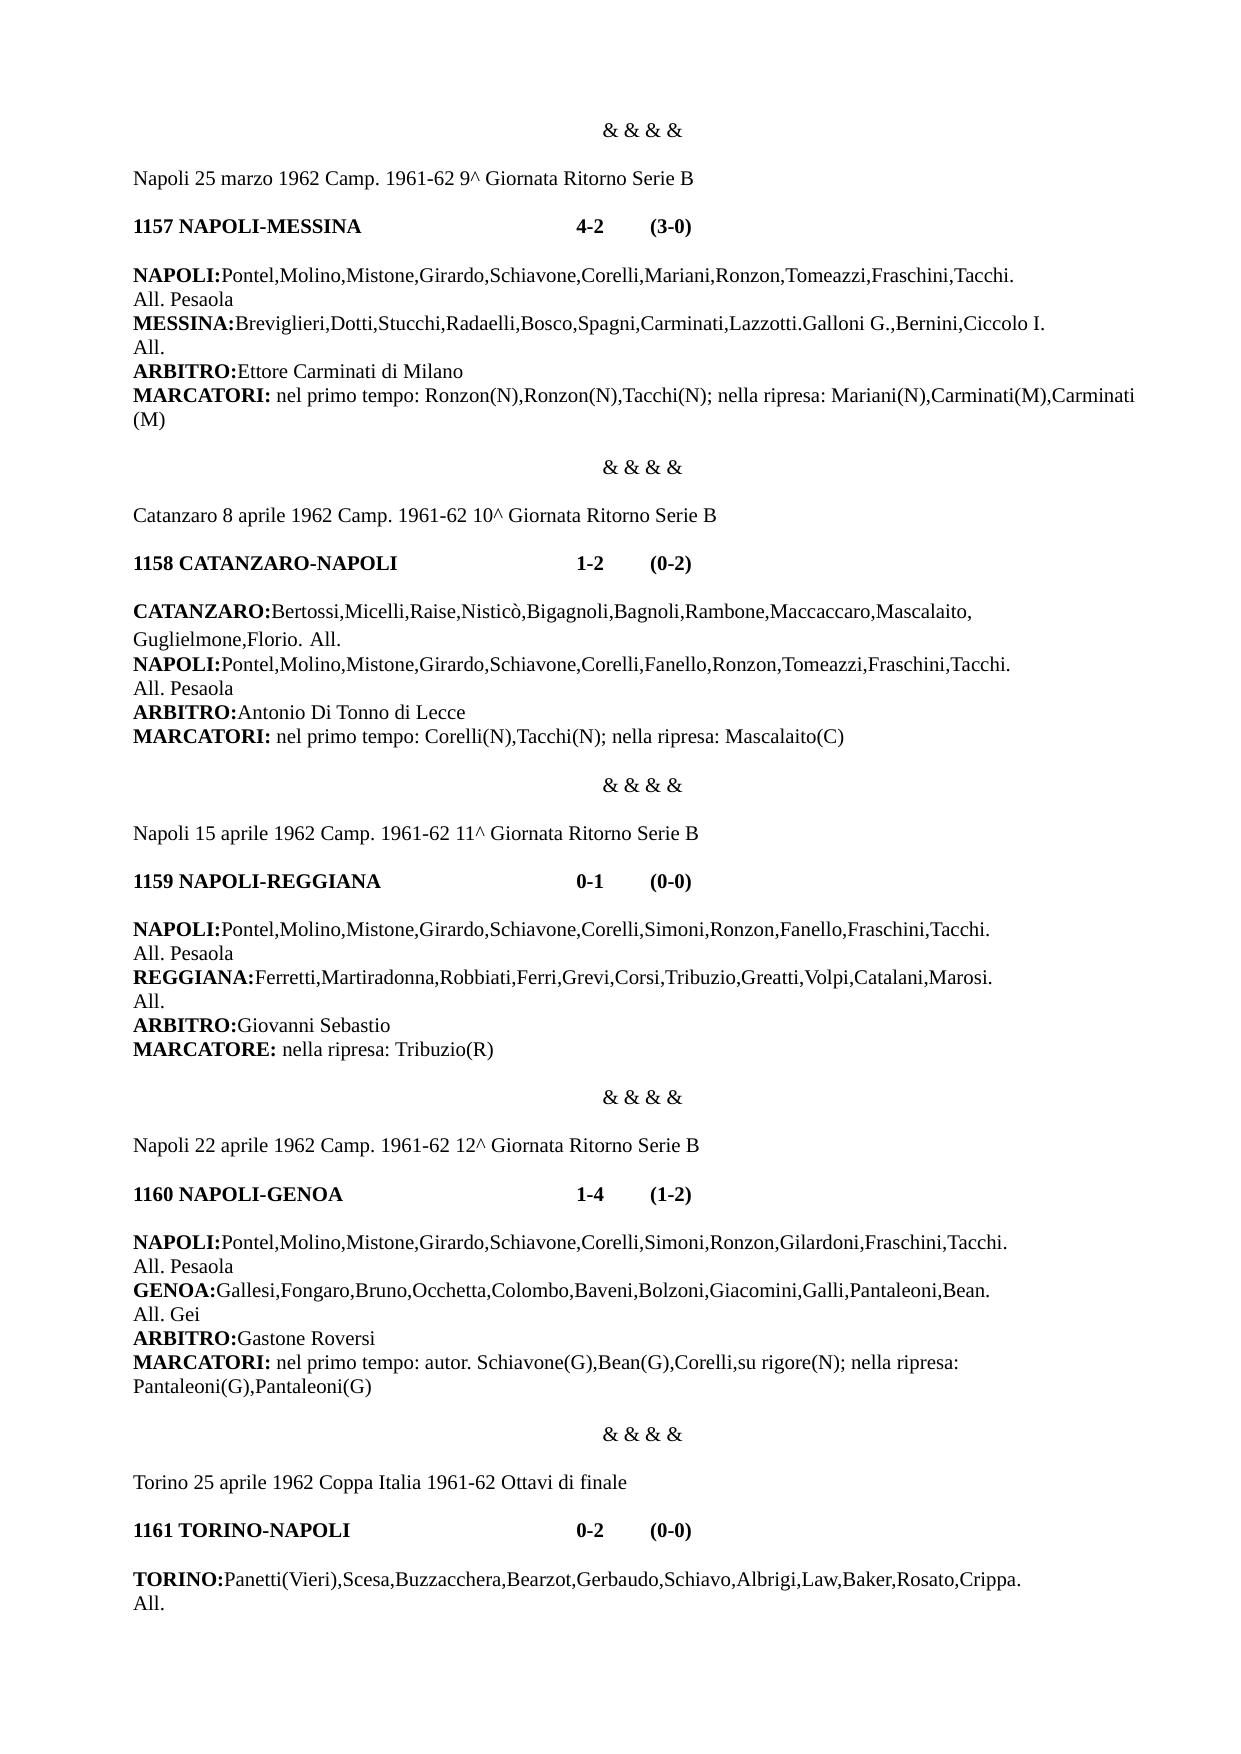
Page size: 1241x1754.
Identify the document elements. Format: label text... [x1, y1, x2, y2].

text (M) [133, 407, 1152, 431]
text Torino 25 aprile 1962 Coppa Italia 1961-62 Ottavi di finale [133, 1470, 1152, 1494]
text All. Pesaola [133, 676, 1152, 700]
text MARCATORI: nel primo tempo: Corelli(N),Tacchi(N); nella ripresa: Mascalaito(C) [133, 724, 1152, 748]
text & & & & [133, 1422, 1152, 1446]
text Napoli 25 marzo 1962 Camp. 1961-62 9^ Giornata Ritorno Serie B [133, 166, 1152, 190]
text REGGIANA:Ferretti,Martiradonna,Robbiati,Ferri,Grevi,Corsi,Tribuzio,Greatti,Volpi,Catalani,Marosi. [133, 965, 1152, 989]
text Pantaleoni(G),Pantaleoni(G) [133, 1374, 1152, 1398]
text 1161 TORINO-NAPOLI 0-2 (0-0) [133, 1518, 1152, 1542]
text All. Pesaola [133, 941, 1152, 965]
text MESSINA:Breviglieri,Dotti,Stucchi,Radaelli,Bosco,Spagni,Carminati,Lazzotti.Galloni G.,Bernini,Ciccolo I. [133, 311, 1152, 335]
text & & & & [133, 772, 1152, 797]
text & & & & [133, 1085, 1152, 1109]
text Catanzaro 8 aprile 1962 Camp. 1961-62 10^ Giornata Ritorno Serie B [133, 503, 1152, 527]
text All. [133, 335, 1152, 359]
text 1158 CATANZARO-NAPOLI 1-2 (0-2) [133, 551, 1152, 575]
text GENOA:Gallesi,Fongaro,Bruno,Occhetta,Colombo,Baveni,Bolzoni,Giacomini,Galli,Pantaleoni,Bean. [133, 1278, 1152, 1302]
text NAPOLI:Pontel,Molino,Mistone,Girardo,Schiavone,Corelli,Simoni,Ronzon,Fanello,Fraschini,Tacchi. [133, 917, 1152, 941]
text ARBITRO:Antonio Di Tonno di Lecce [133, 700, 1152, 724]
text All. [133, 1591, 1152, 1615]
text NAPOLI:Pontel,Molino,Mistone,Girardo,Schiavone,Corelli,Fanello,Ronzon,Tomeazzi,Fraschini,Tacchi. [133, 652, 1152, 676]
text NAPOLI:Pontel,Molino,Mistone,Girardo,Schiavone,Corelli,Simoni,Ronzon,Gilardoni,Fraschini,Tacchi. [133, 1230, 1152, 1254]
text ARBITRO:Gastone Roversi [133, 1326, 1152, 1350]
text 1157 NAPOLI-MESSINA 4-2 (3-0) [133, 214, 1152, 238]
text Guglielmone,Florio. All. [133, 623, 1152, 652]
text TORINO:Panetti(Vieri),Scesa,Buzzacchera,Bearzot,Gerbaudo,Schiavo,Albrigi,Law,Baker,Rosato,Crippa. [133, 1567, 1152, 1591]
text NAPOLI:Pontel,Molino,Mistone,Girardo,Schiavone,Corelli,Mariani,Ronzon,Tomeazzi,Fraschini,Tacchi. [133, 262, 1152, 287]
text All. Gei [133, 1302, 1152, 1326]
text & & & & [133, 118, 1152, 142]
text 1159 NAPOLI-REGGIANA 0-1 (0-0) [133, 869, 1152, 893]
text MARCATORE: nella ripresa: Tribuzio(R) [133, 1037, 1152, 1061]
text ARBITRO:Ettore Carminati di Milano [133, 359, 1152, 383]
text Napoli 22 aprile 1962 Camp. 1961-62 12^ Giornata Ritorno Serie B [133, 1133, 1152, 1157]
text CATANZARO:Bertossi,Micelli,Raise,Nisticò,Bigagnoli,Bagnoli,Rambone,Maccaccaro,Mascalaito, [133, 599, 1152, 623]
text All. Pesaola [133, 1254, 1152, 1278]
text MARCATORI: nel primo tempo: Ronzon(N),Ronzon(N),Tacchi(N); nella ripresa: Mariani(N),Carminati(M),Carminati [133, 383, 1152, 407]
text MARCATORI: nel primo tempo: autor. Schiavone(G),Bean(G),Corelli,su rigore(N); nella ripresa: [133, 1350, 1152, 1374]
text Napoli 15 aprile 1962 Camp. 1961-62 11^ Giornata Ritorno Serie B [133, 821, 1152, 845]
text All. [133, 989, 1152, 1013]
text All. Pesaola [133, 287, 1152, 311]
text 1160 NAPOLI-GENOA 1-4 (1-2) [133, 1182, 1152, 1206]
text ARBITRO:Giovanni Sebastio [133, 1013, 1152, 1037]
text & & & & [133, 455, 1152, 479]
